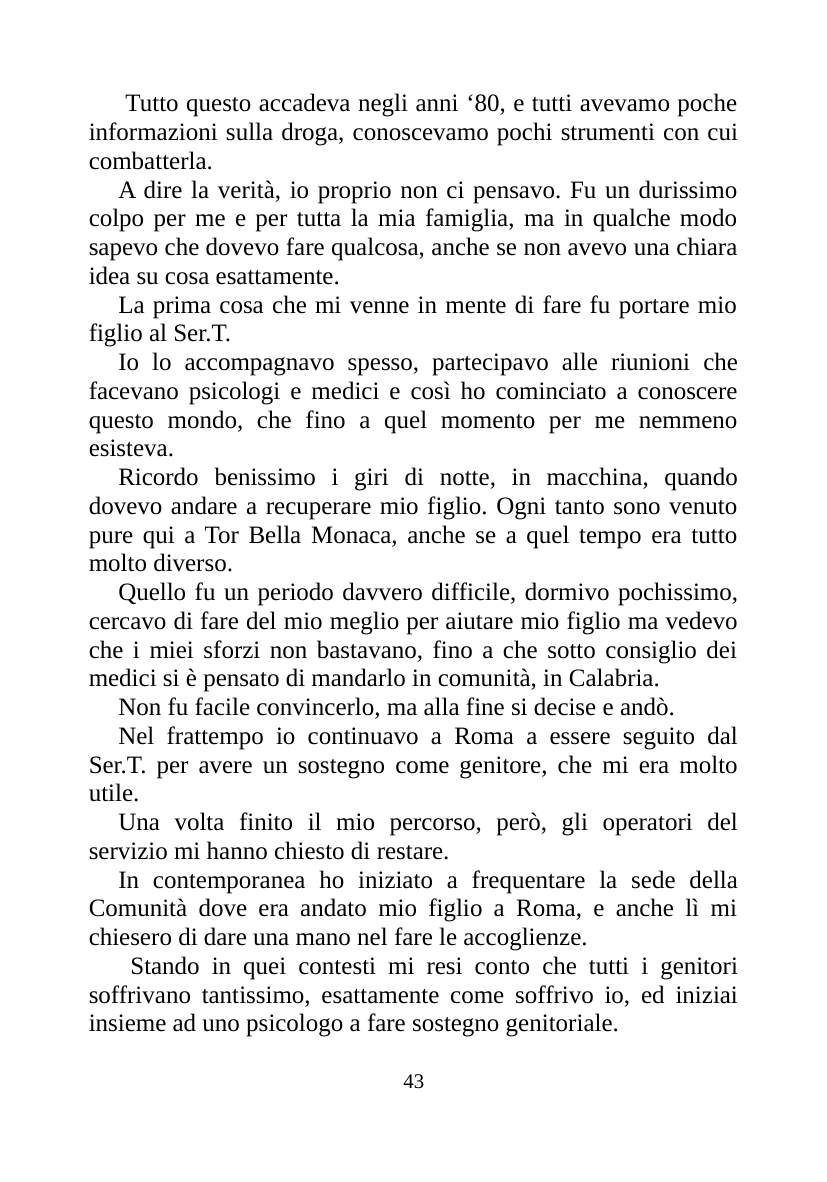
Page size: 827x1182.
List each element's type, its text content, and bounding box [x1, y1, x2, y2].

text A dire la verità, io proprio non ci pensavo. Fu un durissimo colpo per me e per tutta la mia famiglia, ma in qualche modo sapevo che dovevo fare qualcosa, anche se non avevo una chiara idea su cosa esattamente. [88, 175, 738, 290]
text Non fu facile convincerlo, ma alla fine si decise e andò. [88, 692, 738, 721]
text Io lo accompagnavo spesso, partecipavo alle riunioni che facevano psicologi e medici e così ho cominciato a conoscere questo mondo, che fino a quel momento per me nemmeno esisteva. [88, 347, 738, 462]
text La prima cosa che mi venne in mente di fare fu portare mio figlio al Ser.T. [88, 290, 738, 347]
text Ricordo benissimo i giri di notte, in macchina, quando dovevo andare a recuperare mio figlio. Ogni tanto sono venuto pure qui a Tor Bella Monaca, anche se a quel tempo era tutto molto diverso. [88, 462, 738, 577]
text In contemporanea ho iniziato a frequentare la sede della Comunità dove era andato mio figlio a Roma, e anche lì mi chiesero di dare una mano nel fare le accoglienze. [88, 865, 738, 951]
text Tutto questo accadeva negli anni ‘80, e tutti avevamo poche informazioni sulla droga, conoscevamo pochi strumenti con cui combatterla. [88, 88, 738, 175]
text Stando in quei contesti mi resi conto che tutti i genitori soffrivano tantissimo, esattamente come soffrivo io, ed iniziai insieme ad uno psicologo a fare sostegno genitoriale. [88, 951, 738, 1037]
text Una volta finito il mio percorso, però, gli operatori del servizio mi hanno chiesto di restare. [88, 807, 738, 865]
text Quello fu un periodo davvero difficile, dormivo pochissimo, cercavo di fare del mio meglio per aiutare mio figlio ma vedevo che i miei sforzi non bastavano, fino a che sotto consiglio dei medici si è pensato di mandarlo in comunità, in Calabria. [88, 577, 738, 692]
text Nel frattempo io continuavo a Roma a essere seguito dal Ser.T. per avere un sostegno come genitore, che mi era molto utile. [88, 721, 738, 807]
